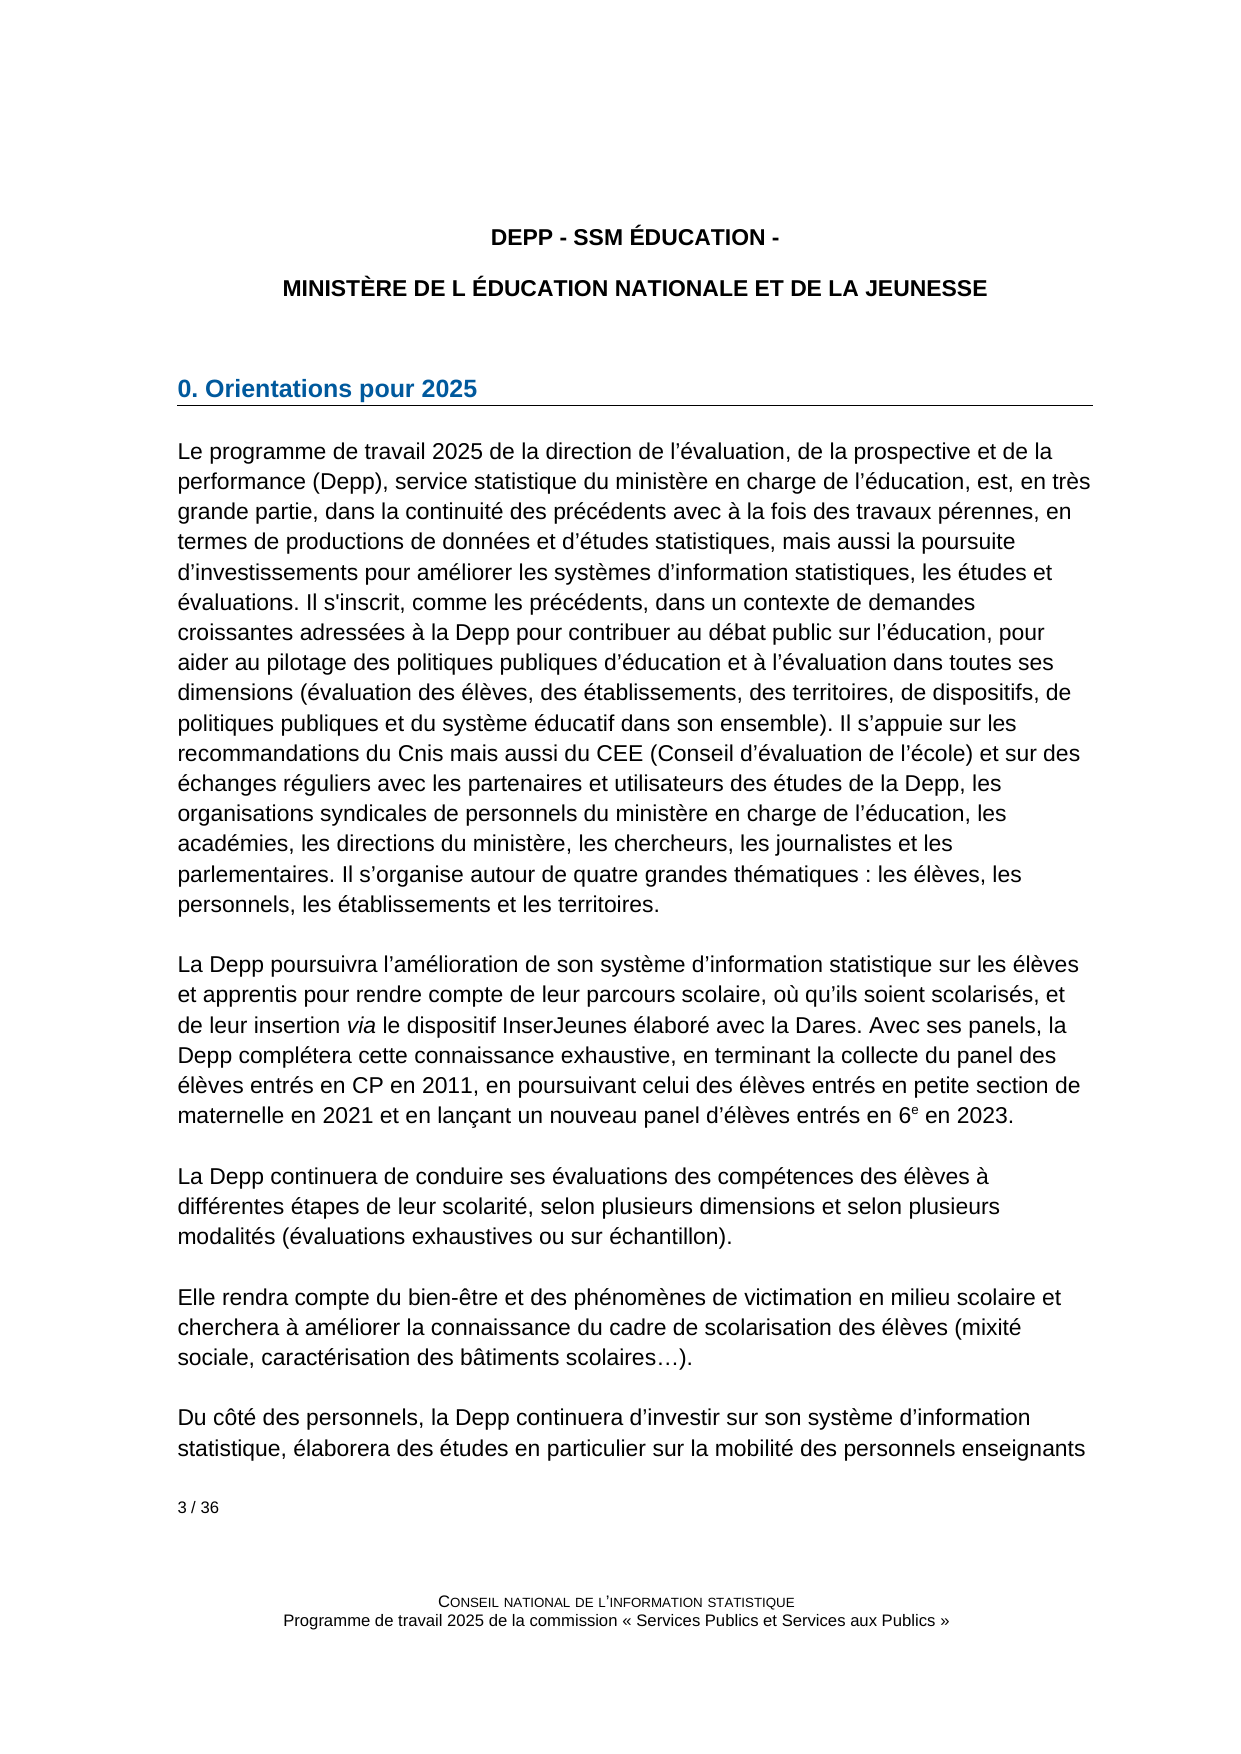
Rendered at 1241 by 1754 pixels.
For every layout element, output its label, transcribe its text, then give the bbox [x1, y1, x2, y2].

text DEPP - SSM éducation - [177, 223, 1093, 250]
text ministère de L ÉDUCATION NATIONALE ET DE LA JEUNESSE [177, 275, 1093, 301]
list Du côté des personnels, la Depp continuera d’investir sur son système d’information statistique, élaborera des études en particulier sur la mobilité des personnels enseignants [177, 1404, 1093, 1461]
list Elle rendra compte du bien-être et des phénomènes de victimation en milieu scolaire et cherchera à améliorer la connaissance du cadre de scolarisation des élèves (mixité sociale, caractérisation des bâtiments scolaires…). [177, 1283, 1093, 1370]
list Le programme de travail 2025 de la direction de l’évaluation, de la prospective et de la performance (Depp), service statistique du ministère en charge de l’éducation, est, en très grande partie, dans la continuité des précédents avec à la fois des travaux pérennes, en termes de productions de données et d’études statistiques, mais aussi la poursuite d’investissements pour améliorer les systèmes d’information statistiques, les études et évaluations. Il s'inscrit, comme les précédents, dans un contexte de demandes croissantes adressées à la Depp pour contribuer au débat public sur l’éducation, pour aider au pilotage des politiques publiques d’éducation et à l’évaluation dans toutes ses dimensions (évaluation des élèves, des établissements, des territoires, de dispositifs, de politiques publiques et du système éducatif dans son ensemble). Il s’appuie sur les recommandations du Cnis mais aussi du CEE (Conseil d’évaluation de l’école) et sur des échanges réguliers avec les partenaires et utilisateurs des études de la Depp, les organisations syndicales de personnels du ministère en charge de l’éducation, les académies, les directions du ministère, les chercheurs, les journalistes et les parlementaires. Il s’organise autour de quatre grandes thématiques : les élèves, les personnels, les établissements et les territoires. [142, 438, 1093, 917]
text 0. Orientations pour 2025 [177, 374, 1093, 405]
list La Depp poursuivra l’amélioration de son système d’information statistique sur les élèves et apprentis pour rendre compte de leur parcours scolaire, où qu’ils soient scolarisés, et de leur insertion via le dispositif InserJeunes élaboré avec la Dares. Avec ses panels, la Depp complétera cette connaissance exhaustive, en terminant la collecte du panel des élèves entrés en CP en 2011, en poursuivant celui des élèves entrés en petite section de maternelle en 2021 et en lançant un nouveau panel d’élèves entrés en 6e en 2023. [177, 951, 1093, 1129]
list La Depp continuera de conduire ses évaluations des compétences des élèves à différentes étapes de leur scolarité, selon plusieurs dimensions et selon plusieurs modalités (évaluations exhaustives ou sur échantillon). [177, 1163, 1093, 1249]
